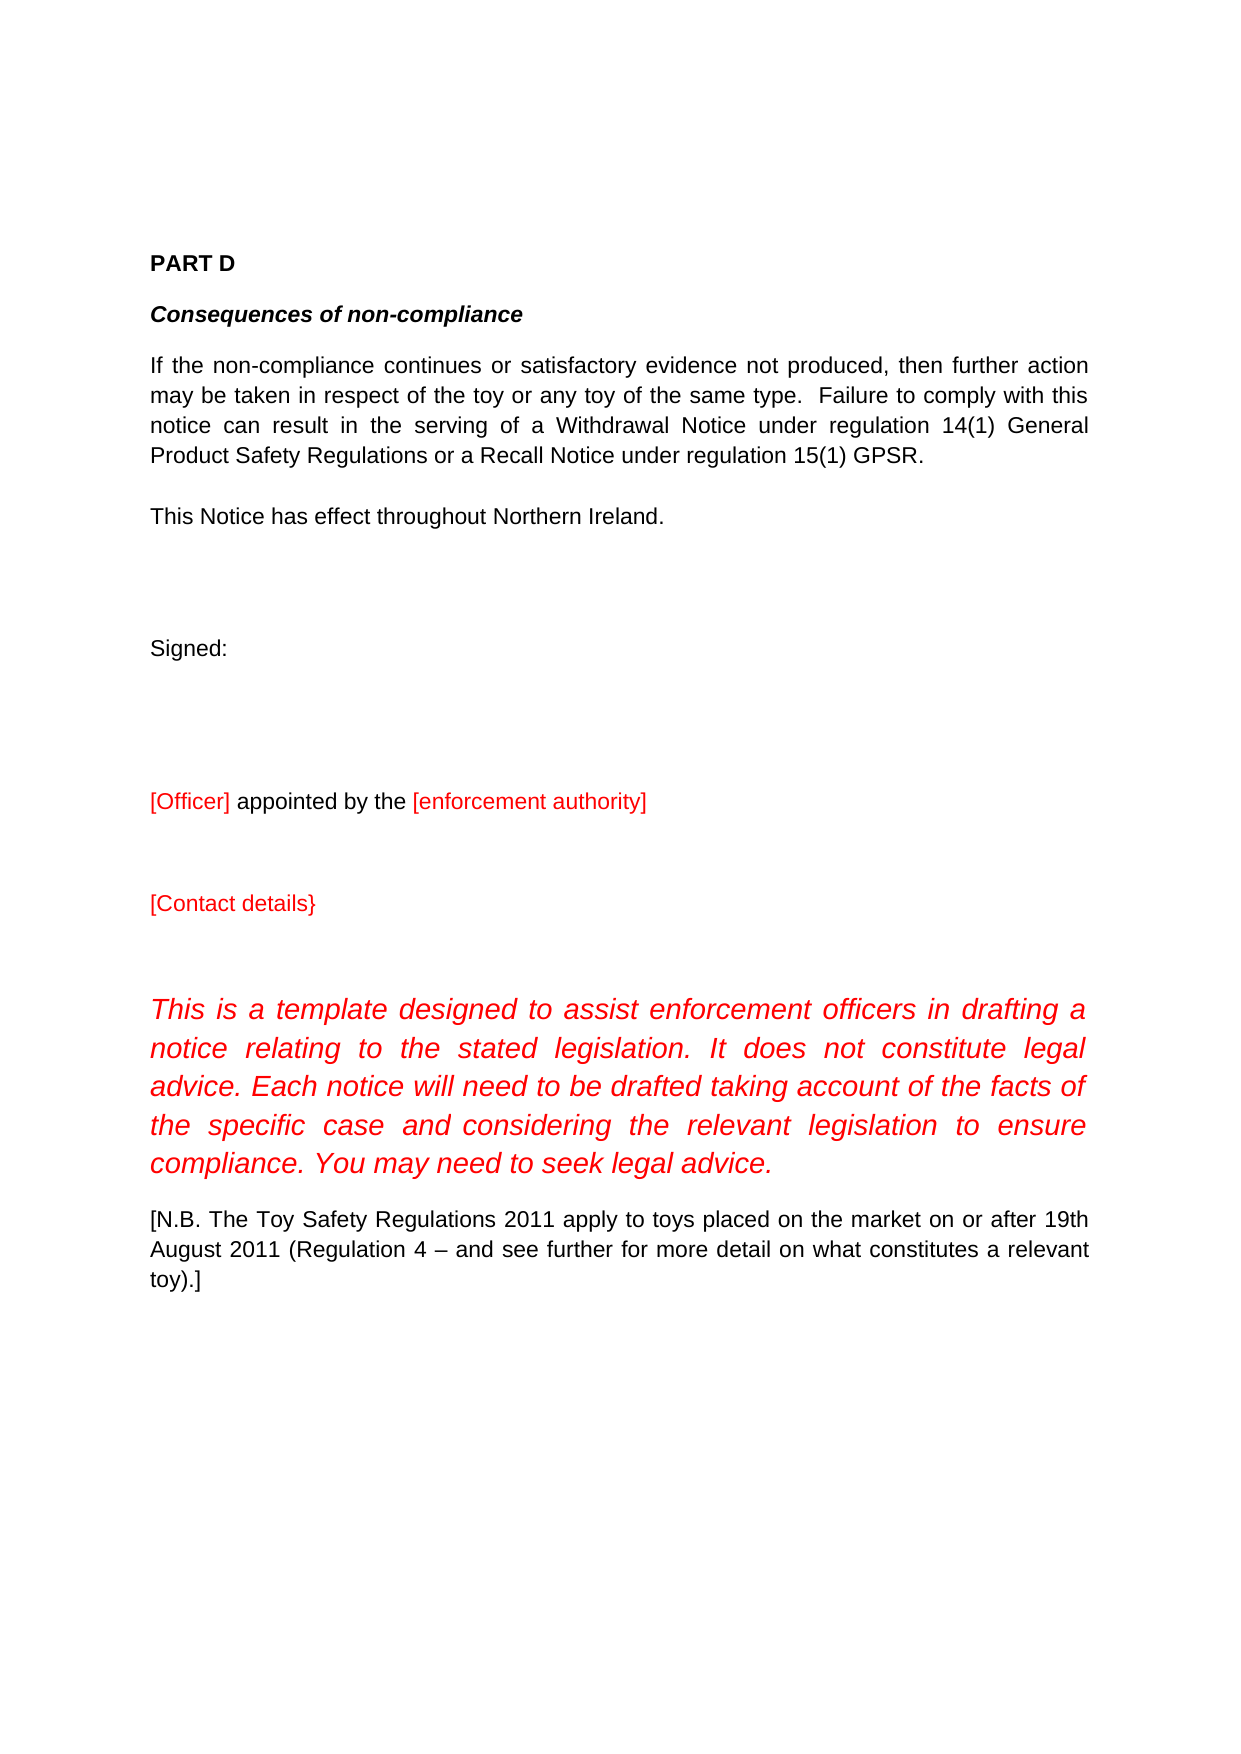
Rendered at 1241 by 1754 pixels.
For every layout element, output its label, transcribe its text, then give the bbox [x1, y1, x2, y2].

text Consequences of non-compliance [150, 301, 1090, 327]
text PART D [150, 249, 1090, 276]
text [N.B. The Toy Safety Regulations 2011 apply to toys placed on the market on or after 19th August 2011 (Regulation 4 – and see further for more detail on what constitutes a relevant toy).] [150, 1206, 1090, 1292]
text This Notice has effect throughout Northern Ireland. [150, 503, 1090, 529]
text This is a template designed to assist enforcement officers in drafting a notice relating to the stated legislation. It does not constitute legal advice. Each notice will need to be drafted taking account of the facts of the specific case and considering the relevant legislation to ensure compliance. You may need to seek legal advice. [150, 992, 1090, 1180]
text [Contact details} [150, 890, 1090, 916]
text If the non-compliance continues or satisfactory evidence not produced, then further action may be taken in respect of the toy or any toy of the same type. Failure to comply with this notice can result in the serving of a Withdrawal Notice under regulation 14(1) General Product Safety Regulations or a Recall Notice under regulation 15(1) GPSR. [150, 352, 1090, 468]
text [Officer] appointed by the [enforcement authority] [150, 788, 1090, 814]
text Signed: [150, 635, 1090, 661]
